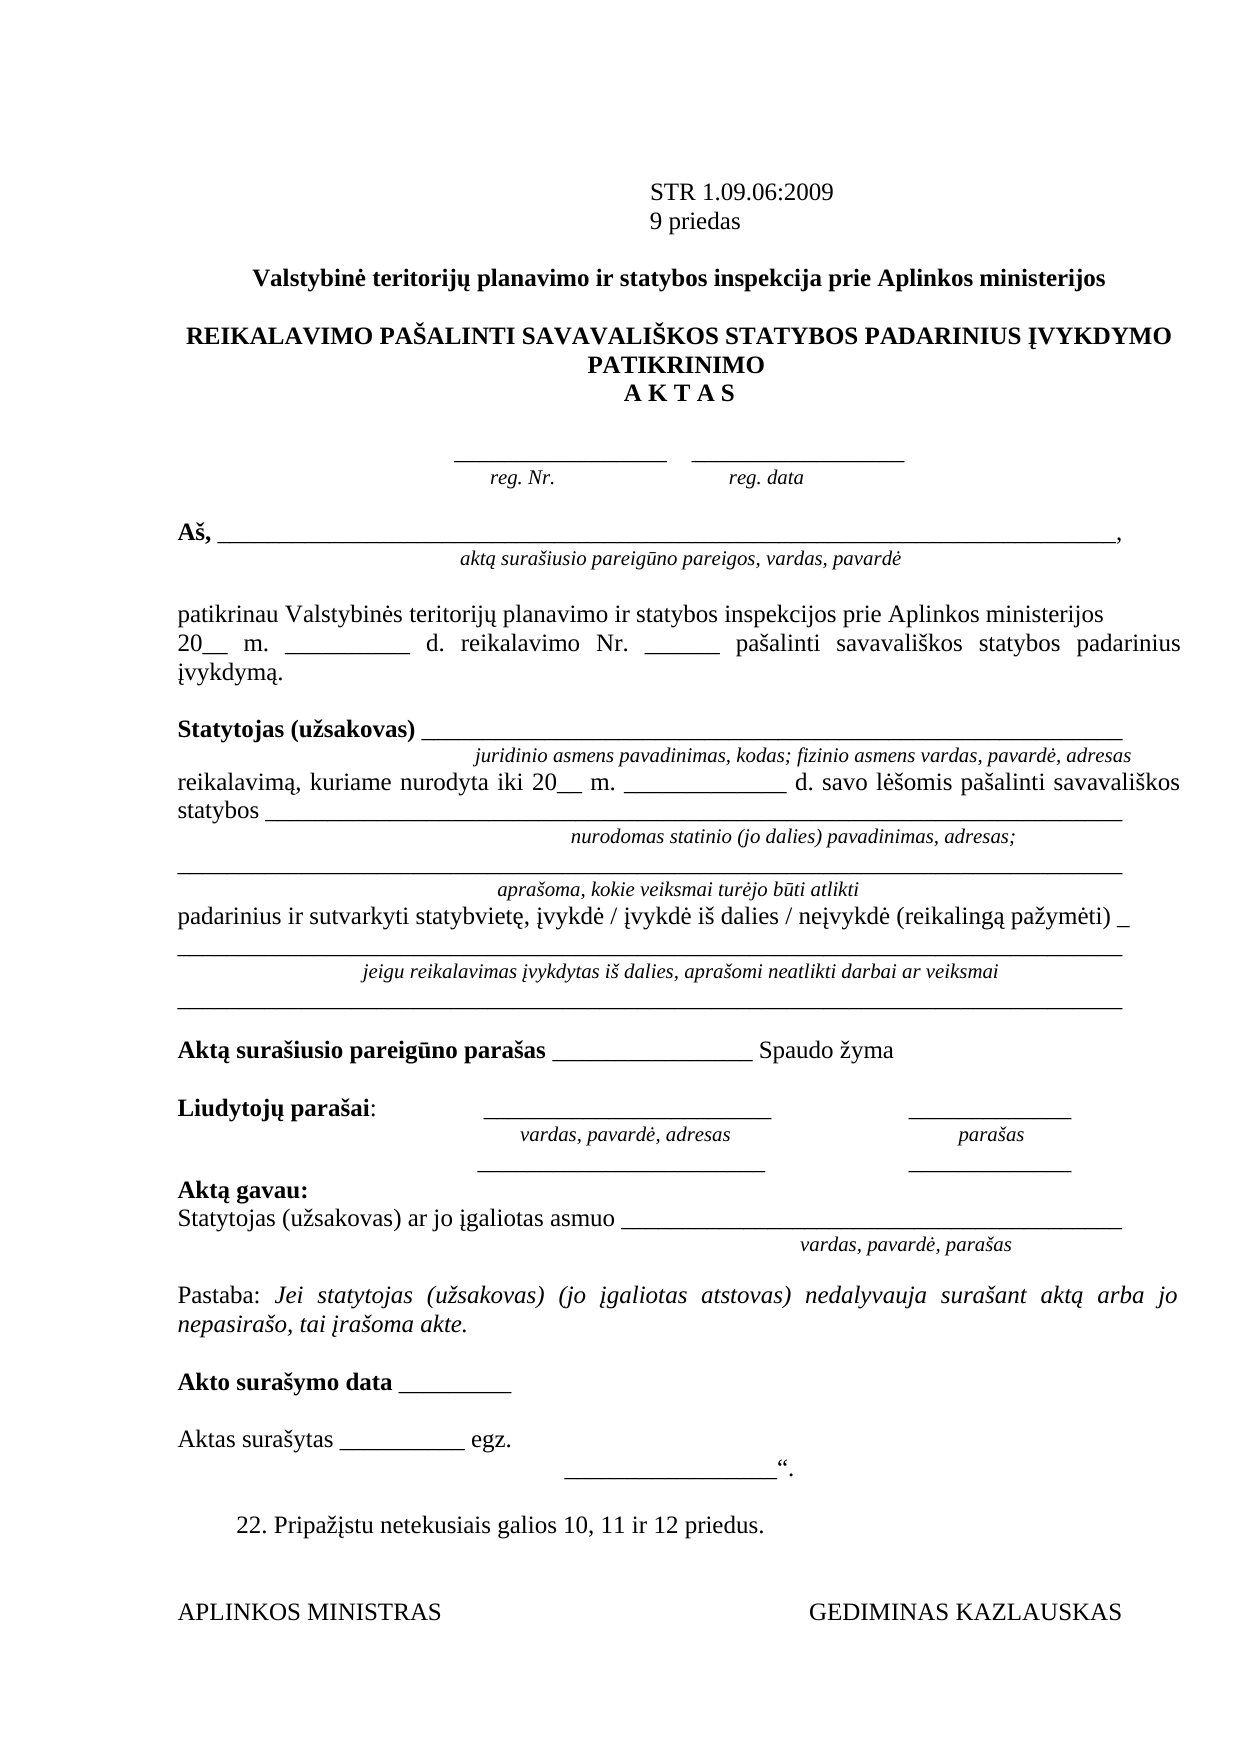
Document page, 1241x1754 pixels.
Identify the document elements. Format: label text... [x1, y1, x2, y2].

text _ [177, 848, 1181, 877]
text vardas, pavardė, adresas parašas [515, 1122, 1181, 1146]
text Akto surašymo data _________ [177, 1367, 1181, 1395]
text _________________ _________________ [177, 436, 1181, 465]
text STR 1.09.06:2009 [650, 177, 1181, 206]
text REIKALAVIMO PAŠALINTI SAVAVALIŠKOS STATYBOS PADARINIUS ĮVYKDYMO PATIKRINIMO [177, 321, 1181, 378]
text _ [177, 930, 1181, 959]
text juridinio asmens pavadinimas, kodas; fizinio asmens vardas, pavardė, adresas [427, 743, 1181, 767]
text Aš, , [177, 517, 1181, 546]
text aktą surašiusio pareigūno pareigos, vardas, pavardė [177, 546, 1181, 570]
text _________________“. [177, 1453, 1181, 1482]
text aprašoma, kokie veiksmai turėjo būti atlikti [177, 877, 1181, 901]
text Pastaba: Jei statytojas (užsakovas) (jo įgaliotas atstovas) nedalyvauja surašant aktą arba jo nepasirašo, tai įrašoma akte. [177, 1280, 1181, 1338]
text Liudytojų parašai: _______________________ _____________ [177, 1093, 1181, 1122]
text Statytojas (užsakovas) ar jo įgaliotas asmuo [177, 1203, 1181, 1232]
text vardas, pavardė, parašas [627, 1232, 1181, 1256]
text 22. Pripažįstu netekusiais galios 10, 11 ir 12 priedus. [177, 1510, 1181, 1539]
text Aktą surašiusio pareigūno parašas ________________ Spaudo žyma [177, 1036, 1181, 1064]
text padarinius ir sutvarkyti statybvietę, įvykdė / įvykdė iš dalies / neįvykdė (reikalingą pažymėti) _ [177, 901, 1181, 930]
text Valstybinė teritorijų planavimo ir statybos inspekcija prie Aplinkos ministerijos [177, 263, 1181, 292]
text _______________________ _____________ [477, 1146, 1181, 1175]
text jeigu reikalavimas įvykdytas iš dalies, aprašomi neatlikti darbai ar veiksmai [177, 959, 1181, 983]
text _ [177, 983, 1181, 1012]
text reikalavimą, kuriame nurodyta iki 20__ m. _____________ d. savo lėšomis pašalinti savavališkos statybos [177, 767, 1181, 824]
text Aplinkos ministras Gediminas Kazlauskas [177, 1597, 1181, 1625]
text AKTAS [177, 378, 1181, 407]
text 9 priedas [649, 206, 1181, 235]
text Aktas surašytas __________ egz. [177, 1424, 1181, 1453]
text reg. Nr. reg. data [490, 465, 1181, 489]
text patikrinau Valstybinės teritorijų planavimo ir statybos inspekcijos prie Aplinkos ministerijos [177, 599, 1181, 628]
text Statytojas (užsakovas) [177, 714, 1181, 743]
text nurodomas statinio (jo dalies) pavadinimas, adresas; [402, 824, 1181, 848]
text Aktą gavau: [177, 1175, 1181, 1203]
text 20__ m. __________ d. reikalavimo Nr. ______ pašalinti savavališkos statybos padarinius įvykdymą. [177, 628, 1181, 685]
